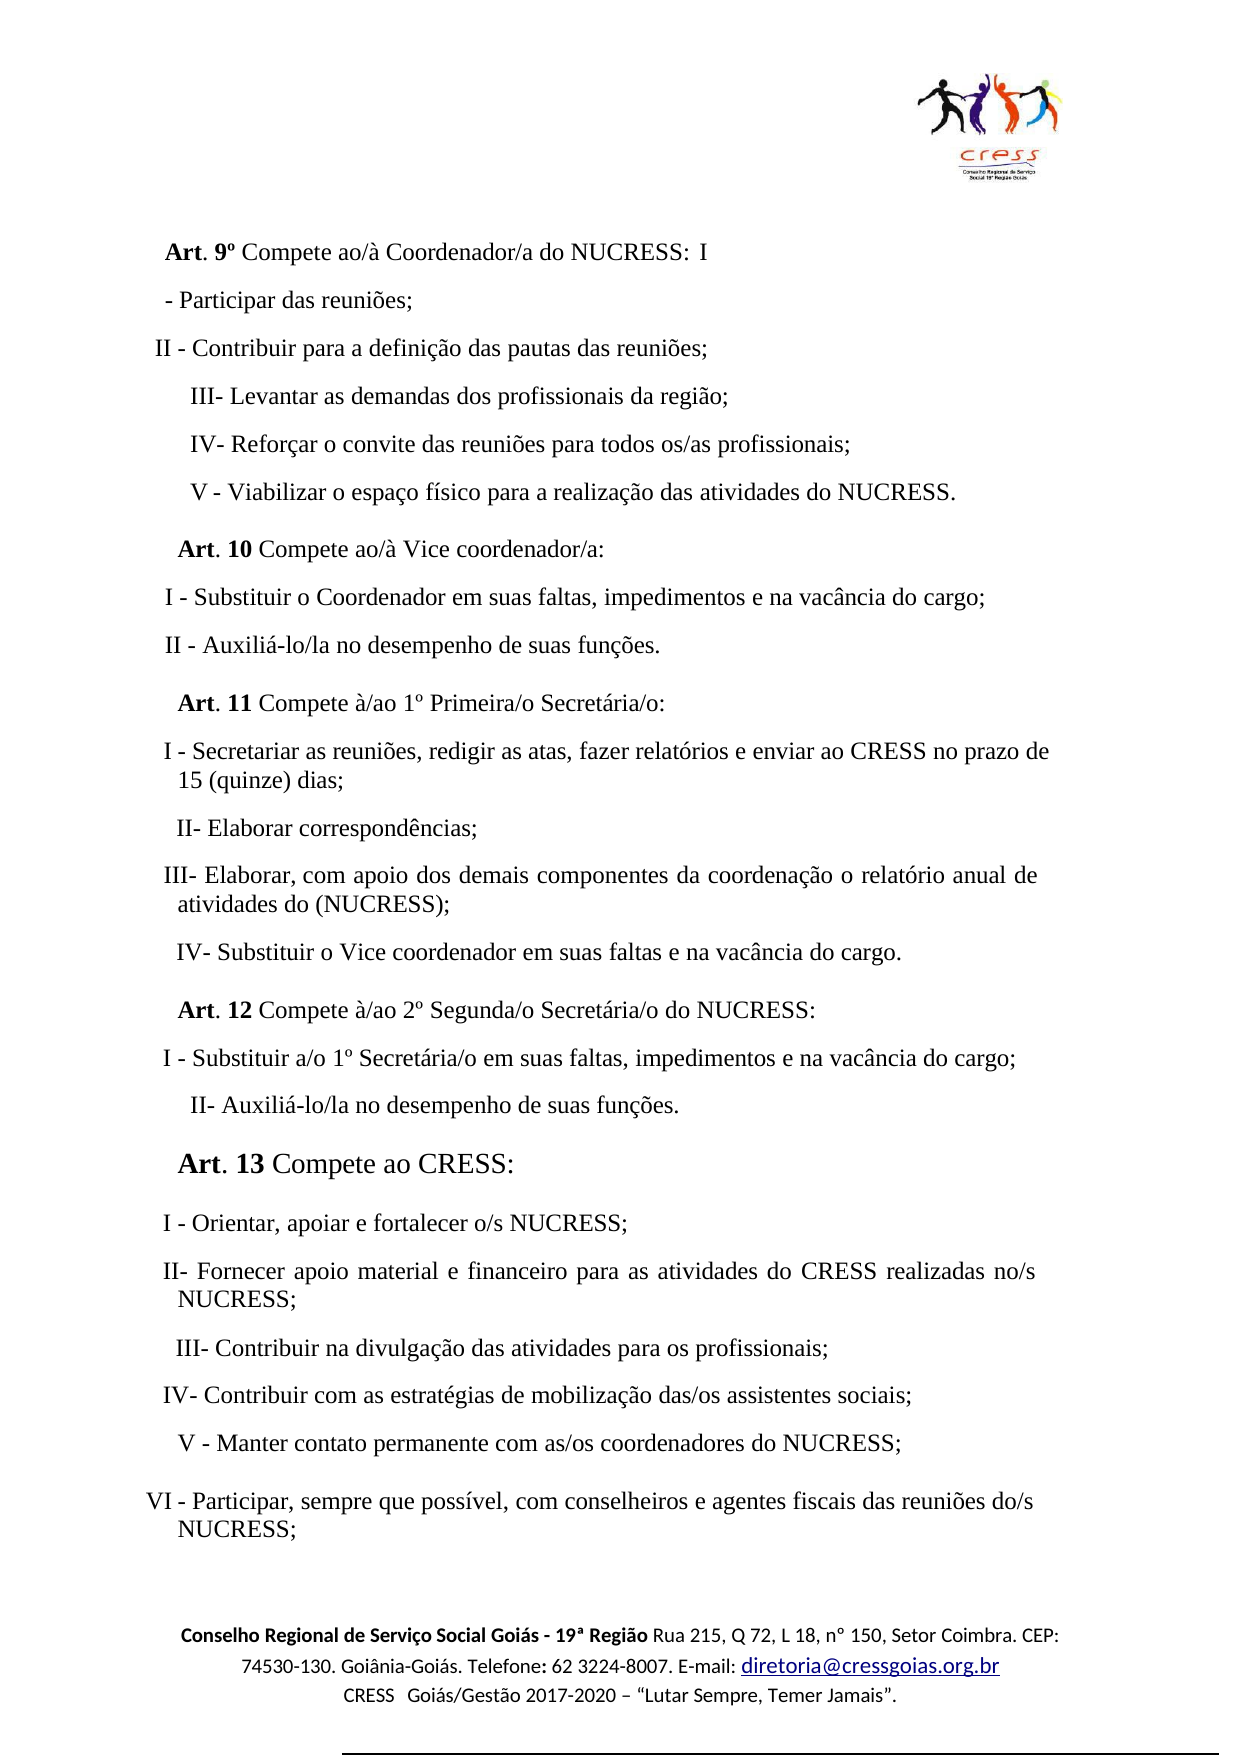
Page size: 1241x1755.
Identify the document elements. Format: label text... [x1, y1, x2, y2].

list - Levantar as demandas dos profissionais da região; [190, 381, 1076, 410]
list - Auxiliá-lo/la no desempenho de suas funções. [190, 1091, 1076, 1119]
list - Secretariar as reuniões, redigir as atas, fazer relatórios e enviar ao CRESS no prazo de 15 (quinze) dias; [164, 736, 1063, 793]
list - Orientar, apoiar e fortalecer o/s NUCRESS; [164, 1208, 1076, 1237]
list - Contribuir para a definição das pautas das reuniões; [154, 333, 1076, 362]
text I - Substituir o Coordenador em suas faltas, impedimentos e na vacância do cargo; II - Auxiliá-lo/la no desempenho de suas funções. [164, 582, 1012, 659]
list - Participar, sempre que possível, com conselheiros e agentes fiscais das reuniões do/s NUCRESS; [164, 1486, 1064, 1543]
text Art. 12 Compete à/ao 2º Segunda/o Secretária/o do NUCRESS: [177, 995, 1076, 1023]
list - Substituir a/o 1º Secretária/o em suas faltas, impedimentos e na vacância do cargo; [163, 1043, 1076, 1072]
list - Fornecer apoio material e financeiro para as atividades do CRESS realizadas no/s NUCRESS; [164, 1256, 1064, 1313]
text Art. 11 Compete à/ao 1º Primeira/o Secretária/o: [177, 688, 1076, 717]
text Art. 9º Compete ao/à Coordenador/a do NUCRESS: I - Participar das reuniões; [164, 237, 709, 313]
list - Contribuir com as estratégias de mobilização das/os assistentes sociais; V - Manter contato permanente com as/os coordenadores do NUCRESS; [164, 1381, 937, 1457]
text Art. 10 Compete ao/à Vice coordenador/a: [177, 534, 1076, 563]
text Art. 13 Compete ao CRESS: [177, 1146, 1076, 1179]
list - Elaborar, com apoio dos demais componentes da coordenação o relatório anual de atividades do (NUCRESS); [164, 861, 1063, 918]
list - Reforçar o convite das reuniões para todos os/as profissionais; [190, 429, 1076, 458]
list - Viabilizar o espaço físico para a realização das atividades do NUCRESS. [190, 477, 1076, 505]
list - Elaborar correspondências; [177, 813, 1076, 842]
list - Contribuir na divulgação das atividades para os profissionais; [177, 1333, 1076, 1361]
list - Substituir o Vice coordenador em suas faltas e na vacância do cargo. [177, 937, 1076, 966]
